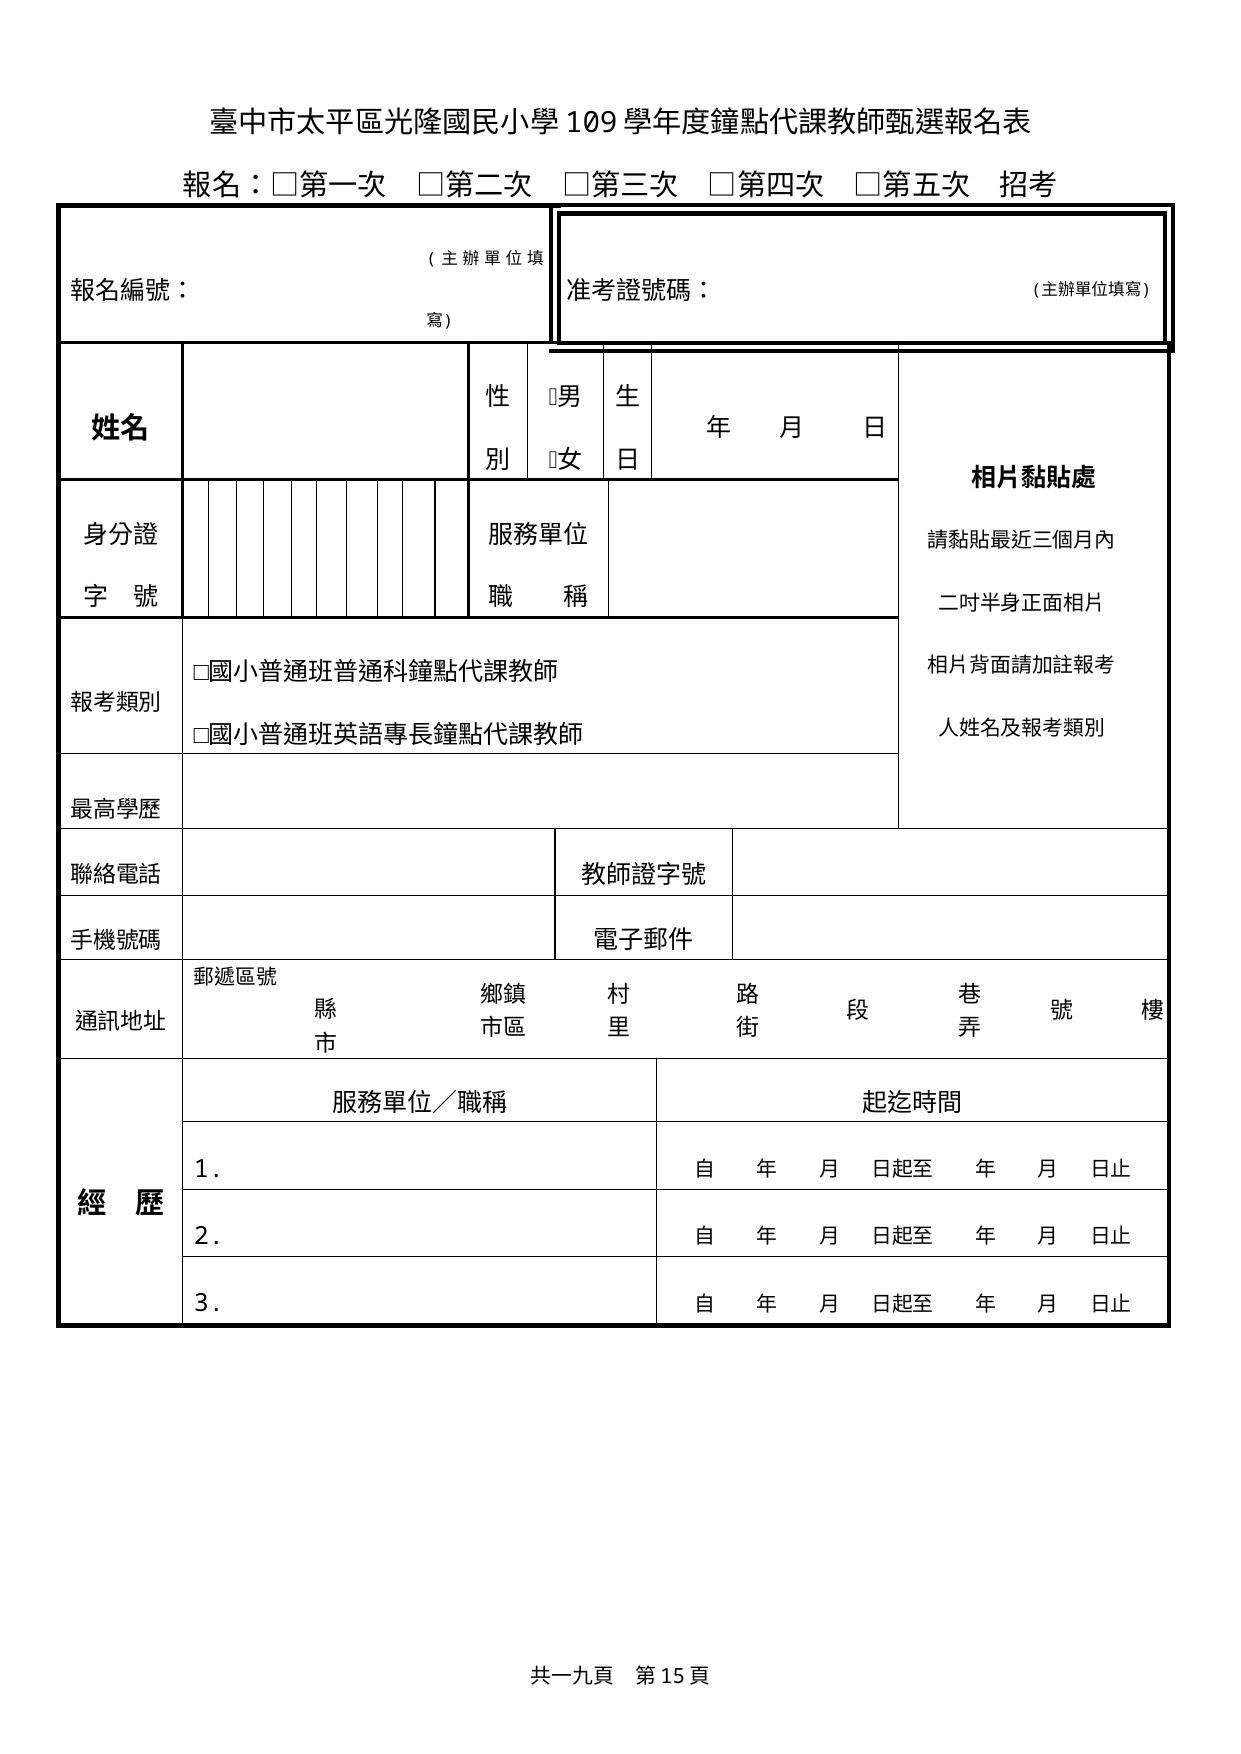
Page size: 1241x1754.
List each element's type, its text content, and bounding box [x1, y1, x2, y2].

table_cell [871, 960, 947, 1058]
table_cell 起迄時間 [657, 1059, 1167, 1121]
table_cell [292, 481, 316, 616]
table_cell [733, 896, 1167, 959]
table_cell 年 [652, 353, 742, 478]
table_cell 號 [984, 960, 1087, 1058]
table_cell 相片黏貼處 請黏貼最近三個月內 二吋半身正面相片 相片背面請加註報考 人姓名及報考類別 [899, 353, 1167, 828]
table_cell [378, 481, 402, 616]
table_cell 1. [183, 1122, 656, 1188]
table_cell 樓 [1130, 960, 1167, 1058]
text 臺中市太平區光隆國民小學109學年度鐘點代課教師甄選報名表 [118, 78, 1122, 141]
table_cell 自 年 月 日起至 年 月 日止 [657, 1257, 1167, 1323]
table_cell 路 街 [719, 960, 777, 1058]
table_cell [604, 345, 651, 349]
table_cell 服務單位 職 稱 [470, 481, 608, 616]
table_cell [403, 481, 434, 616]
table_cell 縣 市 [291, 960, 360, 1058]
table_cell [264, 481, 291, 616]
table_cell 手機號碼 [61, 896, 182, 959]
table_cell [436, 481, 467, 616]
table_cell [778, 960, 835, 1058]
table_cell [899, 345, 1167, 349]
table_cell 自 年 月 日起至 年 月 日止 [657, 1122, 1167, 1188]
table_cell [209, 481, 236, 616]
table_cell 報考類別 [61, 619, 182, 753]
table_cell 郵遞區號 [183, 960, 291, 1058]
table_cell [815, 345, 898, 349]
table_header (主辦單位填寫) [415, 208, 549, 341]
table_cell 聯絡電話 [61, 829, 182, 895]
table_cell 性別 [470, 344, 527, 478]
table_cell [743, 345, 815, 349]
table_cell □國小普通班普通科鐘點代課教師 □國小普通班英語專長鐘點代課教師 [183, 619, 898, 753]
table_cell 村 里 [596, 960, 719, 1058]
table_header (主辦單位填寫) [1020, 207, 1169, 341]
table_header 報名編號： [61, 208, 415, 341]
table_cell [183, 829, 554, 895]
table_cell 生日 [604, 353, 651, 478]
table_cell 自 年 月 日起至 年 月 日止 [657, 1190, 1167, 1256]
table_cell 男 女 [528, 344, 603, 478]
table_cell [183, 754, 898, 828]
table_cell 通訊地址 [61, 960, 182, 1058]
table_cell [317, 481, 346, 616]
table_cell 最高學歷 [61, 754, 182, 828]
text 報名：□第一次 □第二次 □第三次 □第四次 □第五次 招考 [118, 141, 1122, 203]
table_cell 2. [183, 1190, 656, 1256]
table_cell [652, 345, 742, 349]
table_cell [347, 481, 377, 616]
table_cell 鄉鎮 市區 [469, 960, 596, 1058]
table_cell [184, 481, 208, 616]
table_cell 月 [743, 353, 815, 478]
table_cell [360, 960, 469, 1058]
table_cell [183, 896, 554, 959]
table_cell [184, 344, 467, 478]
table_cell 日 [815, 353, 898, 478]
table_cell [733, 829, 1167, 895]
table_cell [609, 481, 898, 616]
table_cell 姓名 [61, 344, 181, 478]
table_header 准考證號碼： [555, 207, 1020, 341]
table_cell 服務單位／職稱 [183, 1059, 656, 1121]
table_cell 身分證 字 號 [61, 481, 181, 616]
table_cell 教師證字號 [556, 829, 732, 895]
table_cell [237, 481, 263, 616]
table_cell 3. [183, 1257, 656, 1323]
table_cell 經 歷 [61, 1059, 182, 1323]
table_cell 巷 弄 [948, 960, 984, 1058]
table_cell [1088, 960, 1130, 1058]
table_cell 電子郵件 [556, 896, 732, 959]
table_cell 段 [835, 960, 871, 1058]
